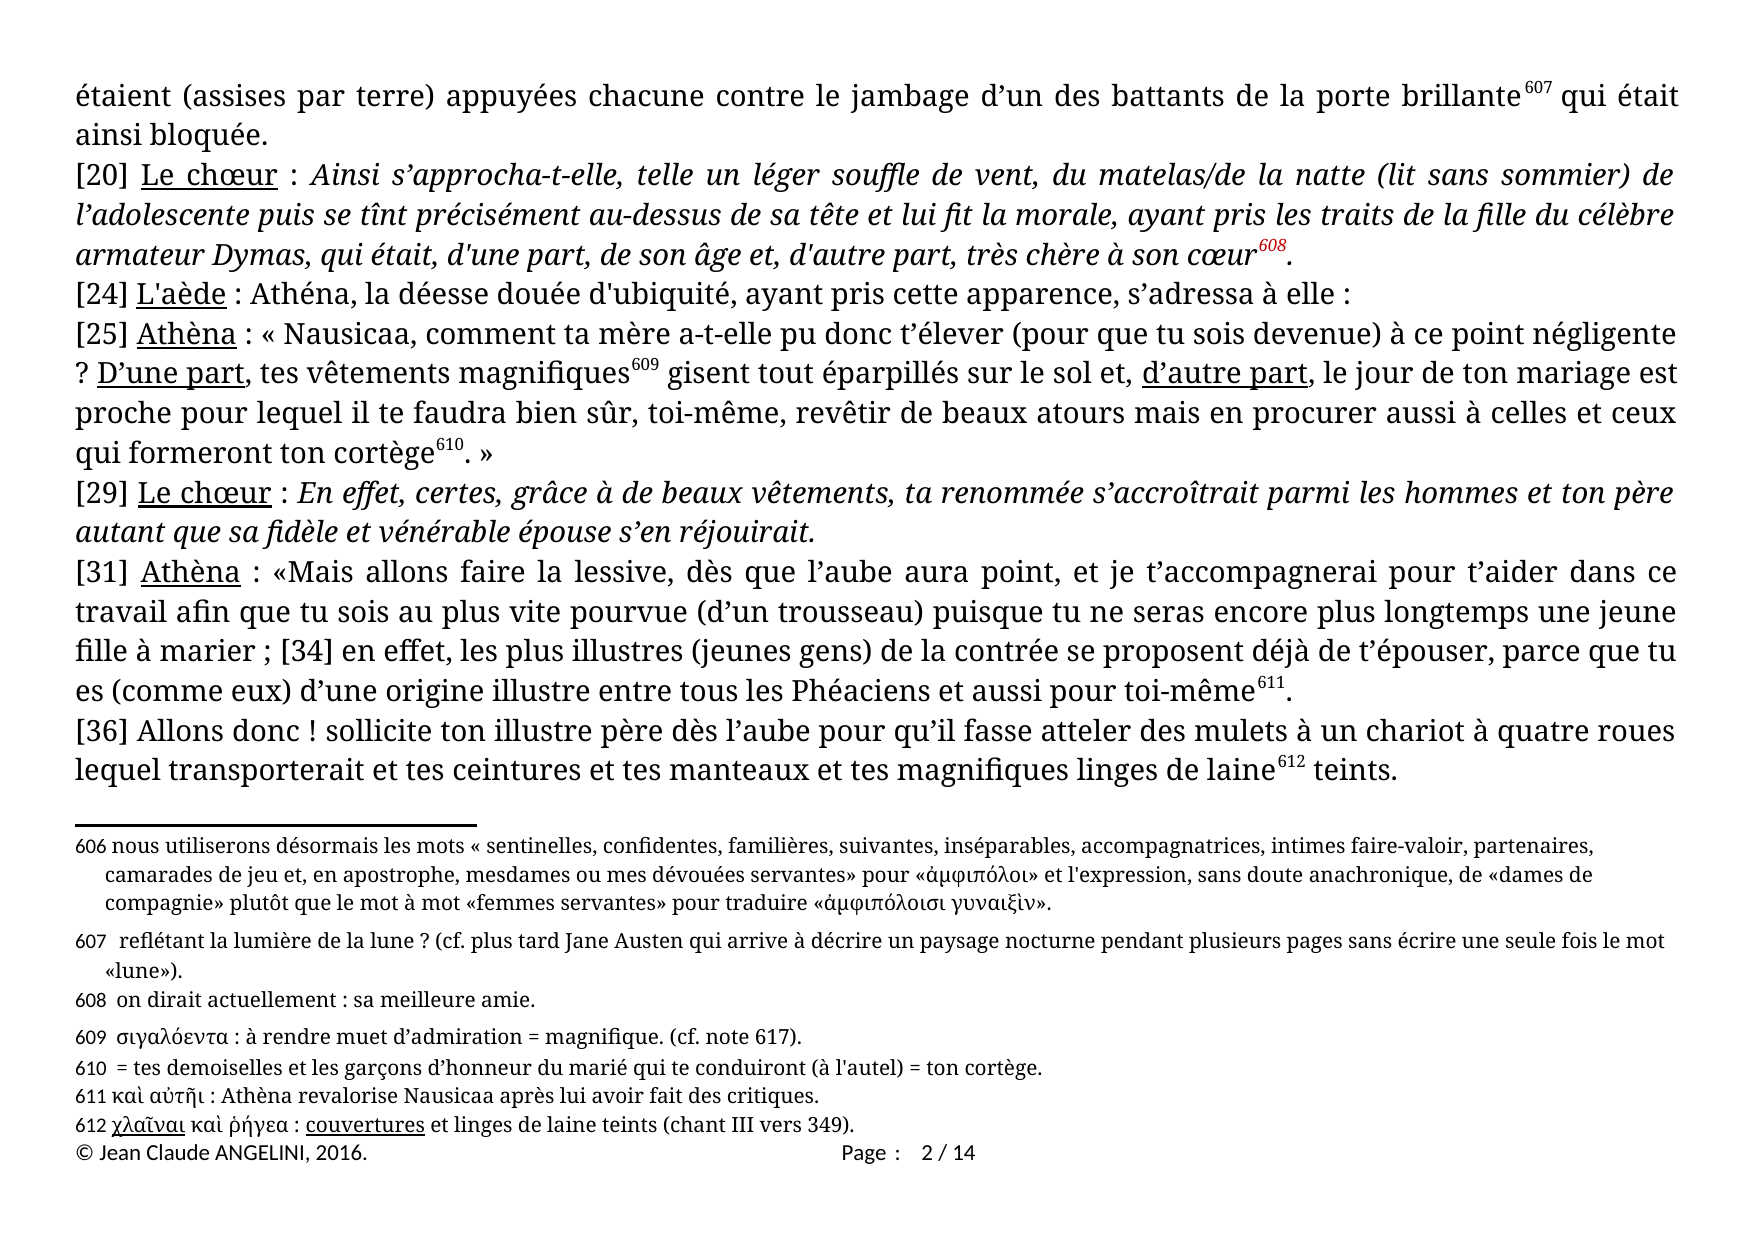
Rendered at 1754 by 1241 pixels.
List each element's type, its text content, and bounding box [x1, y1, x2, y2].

text σιγαλόεντα : à rendre muet d’admiration = magnifique. (cf. note 617). [75, 1013, 1679, 1053]
text reflétant la lumière de la lune ? (cf. plus tard Jane Austen qui arrive à décrire un paysage nocturne pendant plusieurs pages sans écrire une seule fois le mot «lune»). [75, 917, 1679, 985]
text étaient (assises par terre) appuyées chacune contre le jambage d’un des battants de la porte brillante qui était ainsi bloquée. [75, 75, 1679, 154]
text = tes demoiselles et les garçons d’honneur du marié qui te conduiront (à l'autel) = ton cortège. [75, 1053, 1679, 1082]
text [20] Le chœur : Ainsi s’approcha-t-elle, telle un léger souffle de vent, du matelas/de la natte (lit sans sommier) de l’adolescente puis se tînt précisément au-dessus de sa tête et lui fit la morale, ayant pris les traits de la fille du célèbre armateur Dymas, qui était, d'une part, de son âge et, d'autre part, très chère à son cœur. [75, 154, 1679, 273]
text [36] Allons donc ! sollicite ton illustre père dès l’aube pour qu’il fasse atteler des mulets à un chariot à quatre roues lequel transporterait et tes ceintures et tes manteaux et tes magnifiques linges de laine teints. [75, 710, 1679, 789]
text καὶ αὐτῆι : Athèna revalorise Nausicaa après lui avoir fait des critiques. [75, 1082, 1679, 1110]
text χλαῖναι καὶ ῥήγεα : couvertures et linges de laine teints (chant III vers 349). [75, 1110, 1679, 1138]
text [29] Le chœur : En effet, certes, grâce à de beaux vêtements, ta renommée s’accroîtrait parmi les hommes et ton père autant que sa fidèle et vénérable épouse s’en réjouirait. [75, 472, 1679, 551]
text nous utiliserons désormais les mots « sentinelles, confidentes, familières, suivantes, inséparables, accompagnatrices, intimes faire-valoir, partenaires, camarades de jeu et, en apostrophe, mesdames ou mes dévouées servantes» pour «ἀμφιπόλοι» et l'expression, sans doute anachronique, de «dames de compagnie» plutôt que le mot à mot «femmes servantes» pour traduire «ἀμφιπόλοισι γυναιξὶν». [75, 832, 1679, 917]
text on dirait actuellement : sa meilleure amie. [75, 985, 1679, 1013]
text [25] Athèna : « Nausicaa, comment ta mère a-t-elle pu donc t’élever (pour que tu sois devenue) à ce point négligente ? D’une part, tes vêtements magnifiques gisent tout éparpillés sur le sol et, d’autre part, le jour de ton mariage est proche pour lequel il te faudra bien sûr, toi-même, revêtir de beaux atours mais en procurer aussi à celles et ceux qui formeront ton cortège. » [75, 313, 1679, 472]
text [24] L'aède : Athéna, la déesse douée d'ubiquité, ayant pris cette apparence, s’adressa à elle : [75, 273, 1679, 313]
text [31] Athèna : «Mais allons faire la lessive, dès que l’aube aura point, et je t’accompagnerai pour t’aider dans ce travail afin que tu sois au plus vite pourvue (d’un trousseau) puisque tu ne seras encore plus longtemps une jeune fille à marier ; [34] en effet, les plus illustres (jeunes gens) de la contrée se proposent déjà de t’épouser, parce que tu es (comme eux) d’une origine illustre entre tous les Phéaciens et aussi pour toi-même. [75, 551, 1679, 710]
